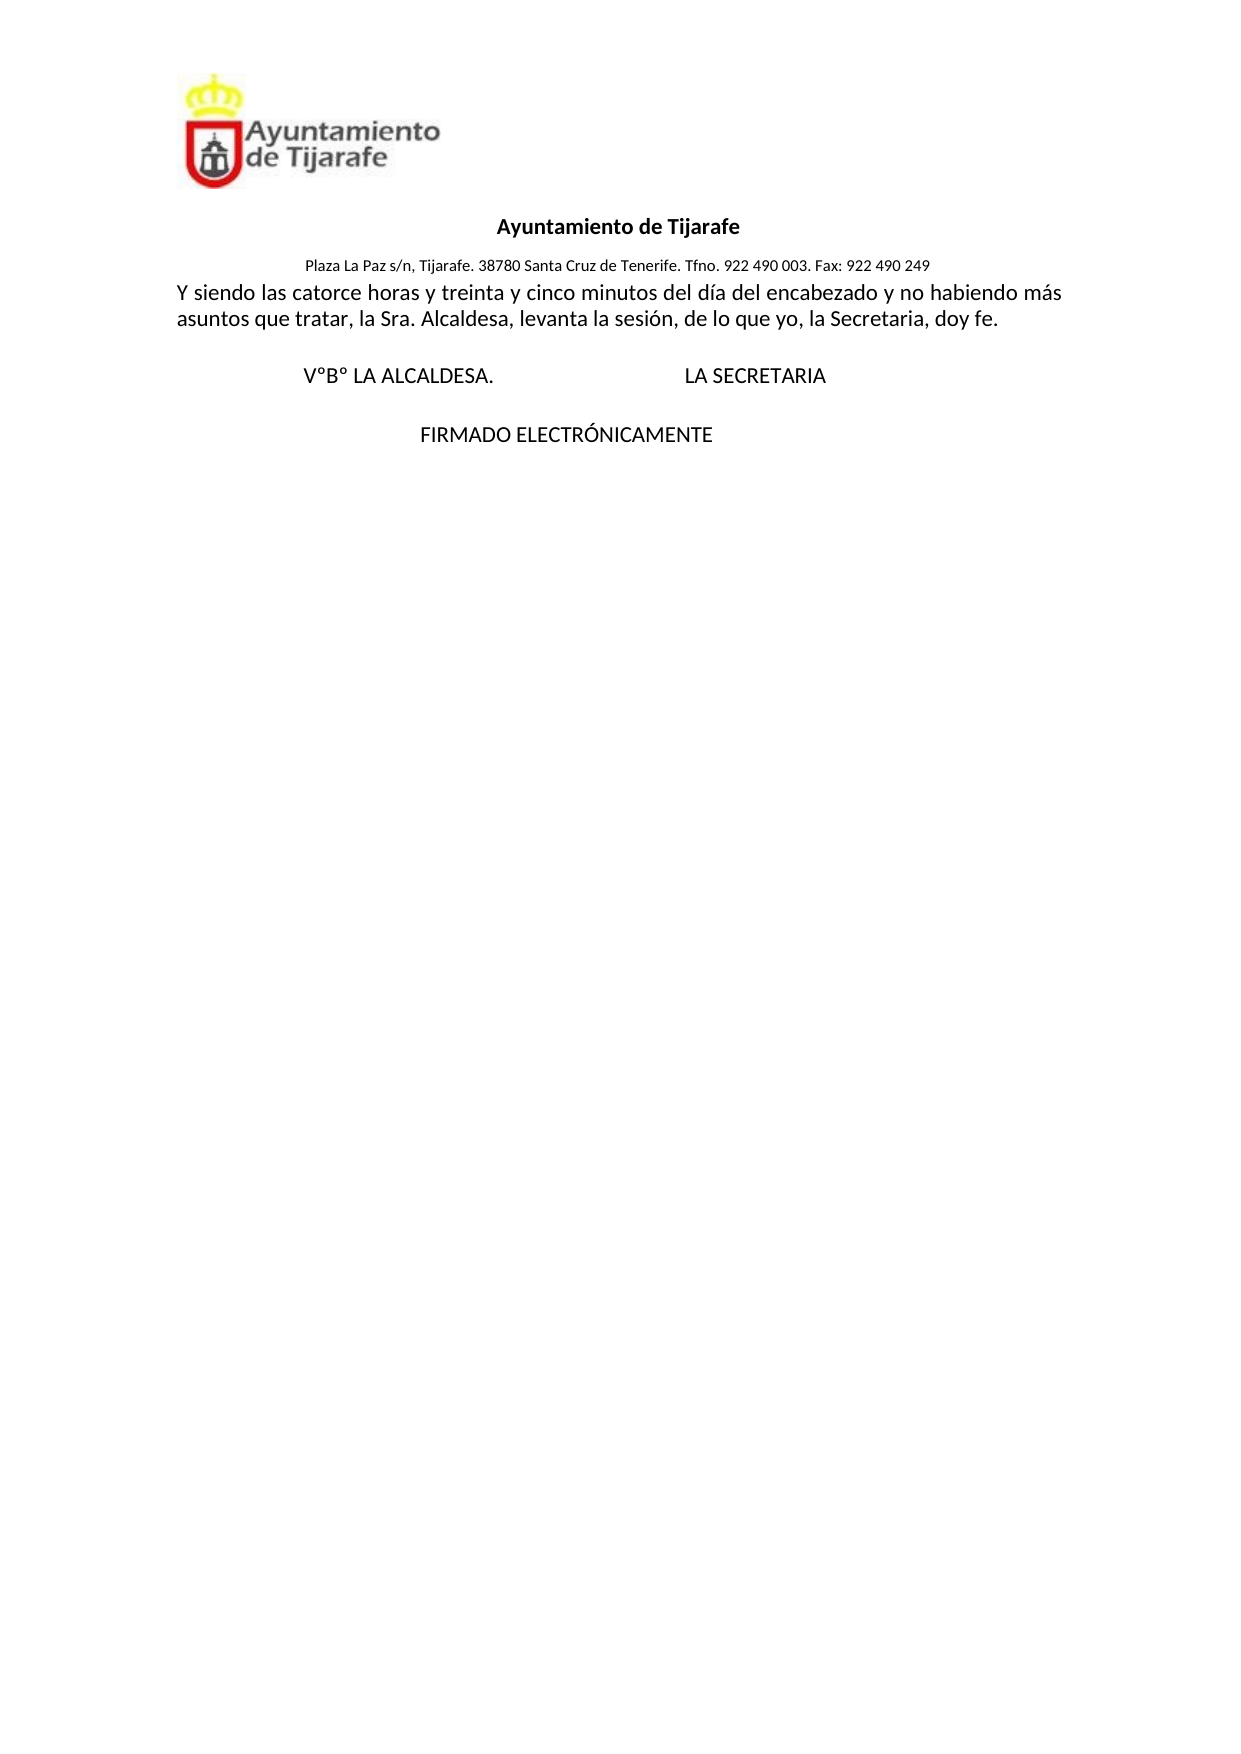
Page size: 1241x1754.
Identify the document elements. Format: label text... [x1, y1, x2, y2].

text Y siendo las catorce horas y treinta y cinco minutos del día del encabezado y no habiendo más asuntos que tratar, la Sra. Alcaldesa, levanta la sesión, de lo que yo, la Secretaria, doy fe. [177, 279, 1064, 332]
text Ayuntamiento de Tijarafe [176, 212, 1064, 240]
text VºBº LA ALCALDESA. LA SECRETARIA [252, 362, 1064, 388]
text Plaza La Paz s/n, Tijarafe. 38780 Santa Cruz de Tenerife. Tfno. 922 490 003. Fax: 922 490 249 [177, 249, 1064, 277]
text FIRMADO ELECTRÓNICAMENTE [399, 421, 1064, 448]
